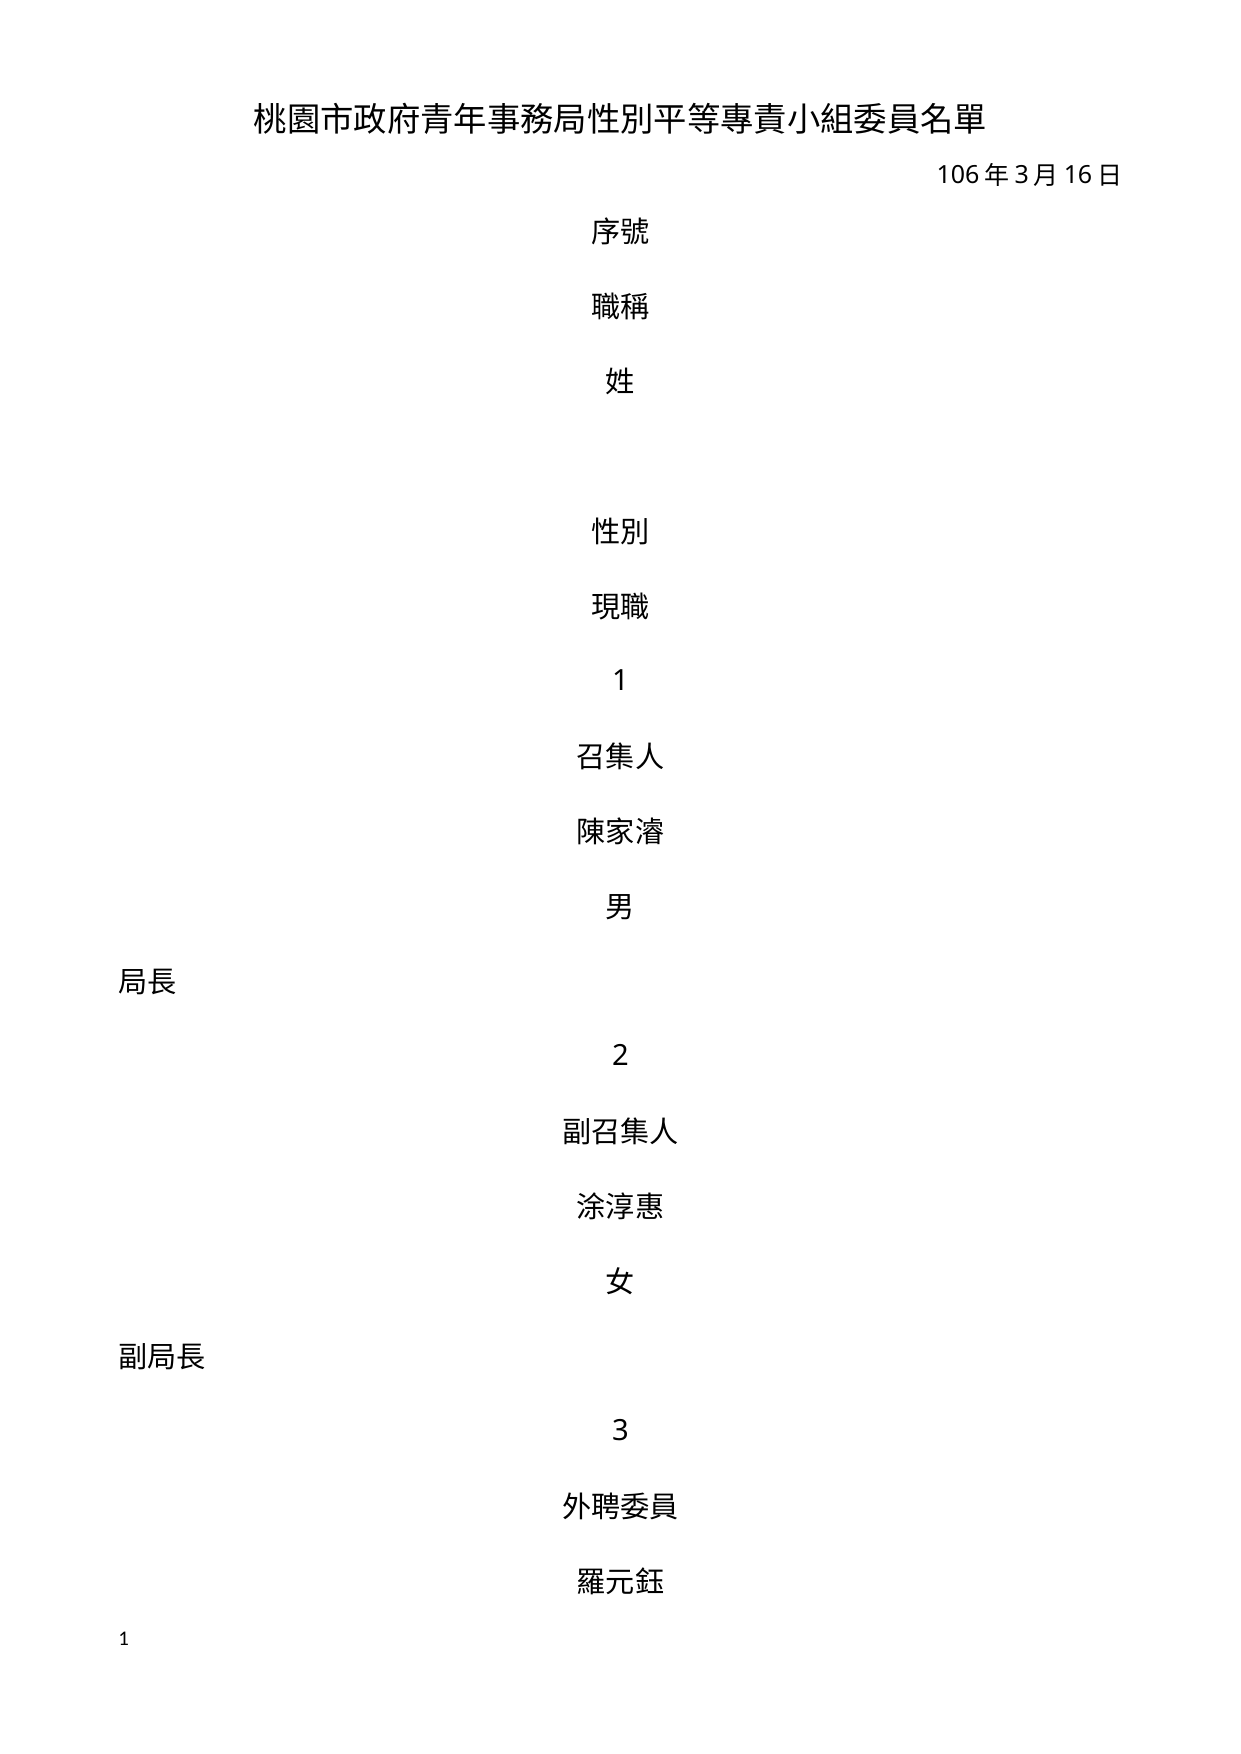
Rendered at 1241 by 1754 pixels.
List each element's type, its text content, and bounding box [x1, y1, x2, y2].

text 男 [118, 861, 1122, 936]
text 召集人 [118, 711, 1122, 786]
text 女 [118, 1236, 1122, 1311]
text 涂淳惠 [118, 1161, 1122, 1236]
text 副局長 [118, 1311, 1122, 1386]
text 序號 [118, 186, 1122, 261]
text 2 [118, 1011, 1122, 1086]
text 性別 [118, 486, 1122, 561]
text 陳家濬 [118, 786, 1122, 861]
text 3 [118, 1386, 1122, 1461]
text 1 [118, 636, 1122, 711]
text 局長 [118, 936, 1122, 1011]
text 職稱 [118, 261, 1122, 336]
text 羅元鈺 [118, 1536, 1122, 1611]
text 副召集人 [118, 1086, 1122, 1161]
text 姓 [118, 336, 1122, 411]
text 桃園市政府青年事務局性別平等專責小組委員名單 [118, 73, 1122, 148]
text 外聘委員 [118, 1461, 1122, 1536]
text 現職 [118, 561, 1122, 636]
text 106年3月16日 [118, 148, 1122, 186]
